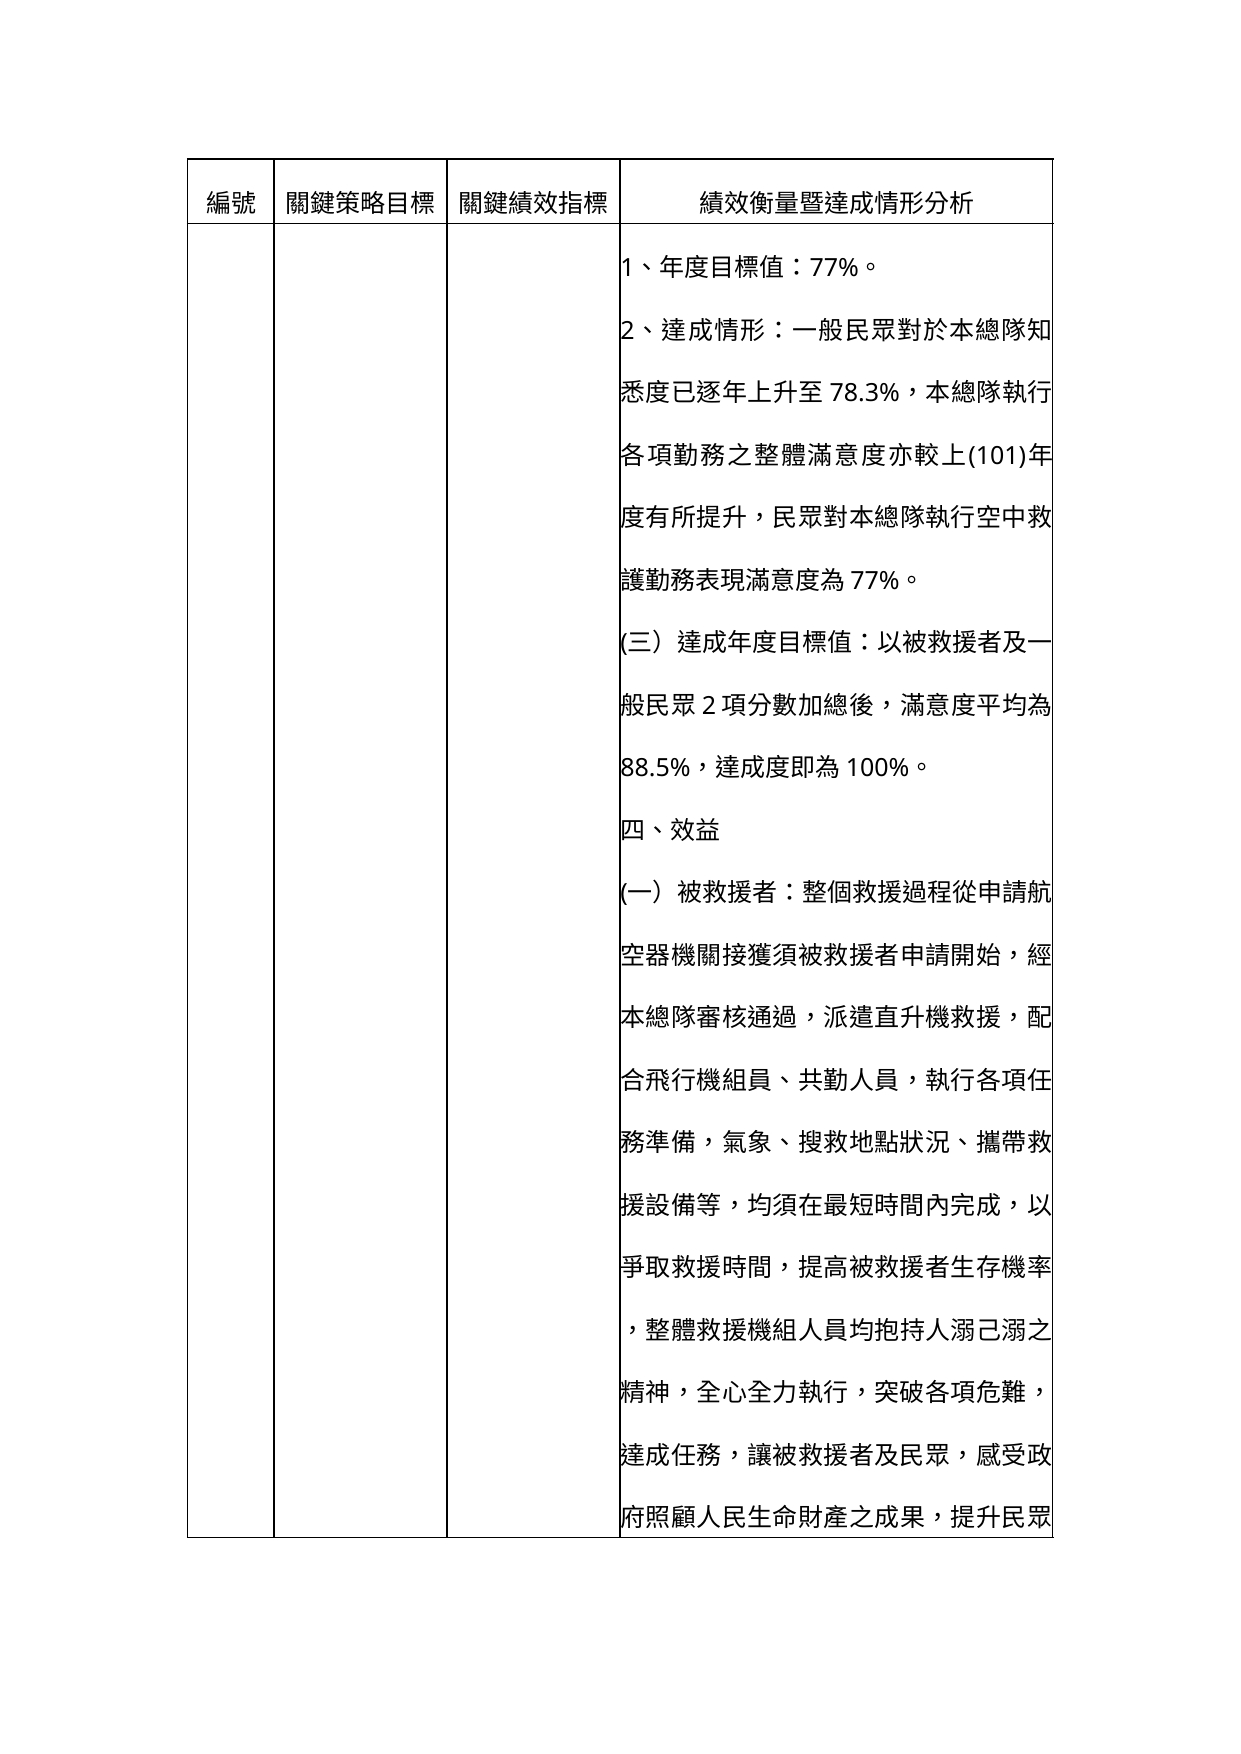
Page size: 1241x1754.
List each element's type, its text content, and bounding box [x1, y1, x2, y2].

table_cell [448, 224, 619, 1537]
table_cell [275, 224, 446, 1537]
table_cell 1、年度目標值：77%。 2、達成情形：一般民眾對於本總隊知悉度已逐年上升至78.3%，本總隊執行各項勤務之整體滿意度亦較上(101)年度有所提升，民眾對本總隊執行空中救護勤務表現滿意度為77%。 (三）達成年度目標值：以被救援者及一般民眾2項分數加總後，滿意度平均為88.5%，達成度即為100%。 四、效益 (一）被救援者：整個救援過程從申請航空器機關接獲須被救援者申請開始，經本總隊審核通過，派遣直升機救援，配合飛行機組員、共勤人員，執行各項任務準備，氣象、搜救地點狀況、攜帶救援設備等，均須在最短時間內完成，以爭取救援時間，提高被救援者生存機率，整體救援機組人員均抱持人溺己溺之精神，全心全力執行，突破各項危難，達成任務，讓被救援者及民眾，感受政府照顧人民生命財產之成果，提升民眾 [621, 224, 1052, 1537]
table_header 關鍵策略目標 [275, 160, 446, 222]
table_header 關鍵績效指標 [448, 160, 619, 222]
table_header 績效衡量暨達成情形分析 [621, 160, 1052, 222]
table_header 編號 [188, 160, 273, 222]
table_cell [188, 224, 273, 1537]
